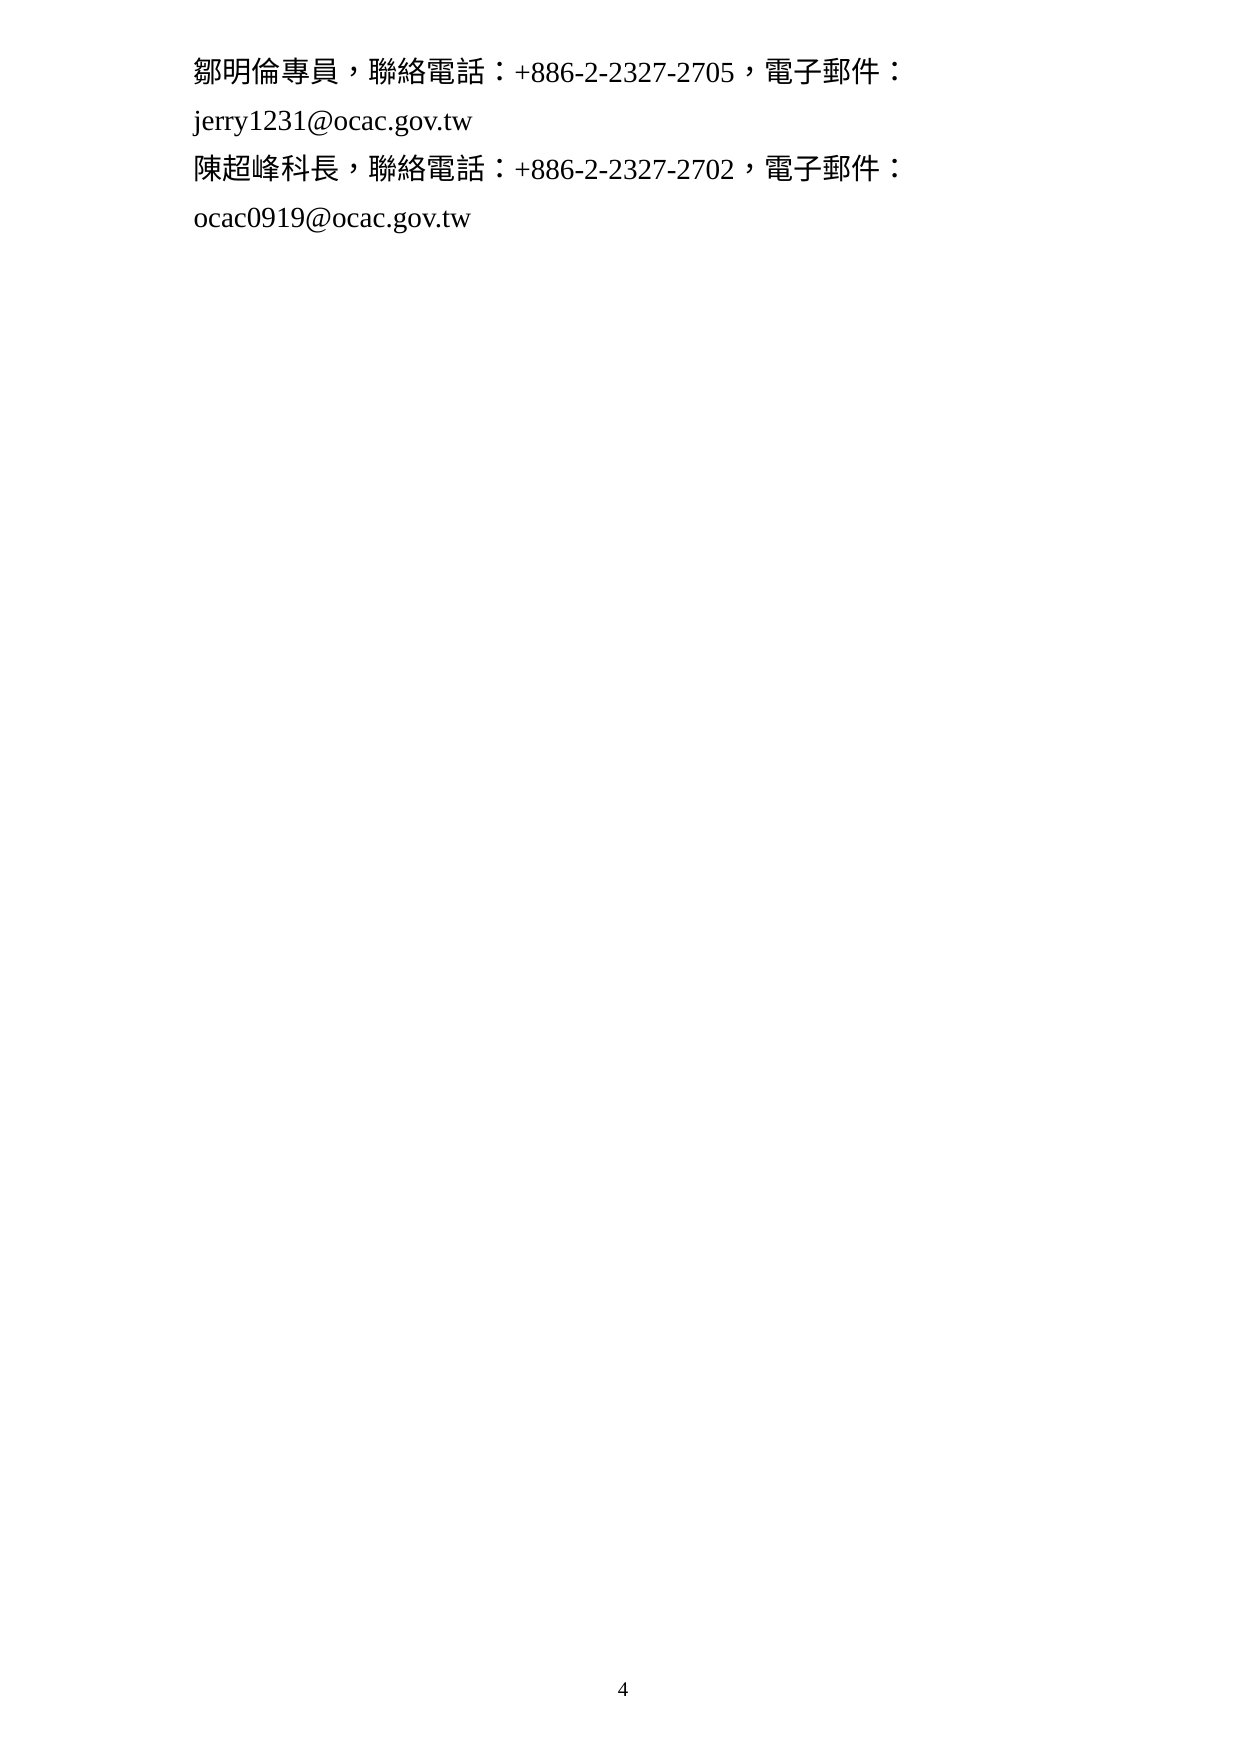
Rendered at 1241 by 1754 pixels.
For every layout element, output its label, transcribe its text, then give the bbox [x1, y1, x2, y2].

text jerry1231@ocac.gov.tw [193, 107, 1110, 137]
text 陳超峰科長，聯絡電話：+886-2-2327-2702，電子郵件： [193, 156, 1110, 185]
text ocac0919@ocac.gov.tw [193, 204, 1110, 233]
text 鄒明倫專員，聯絡電話：+886-2-2327-2705，電子郵件： [193, 59, 1110, 88]
